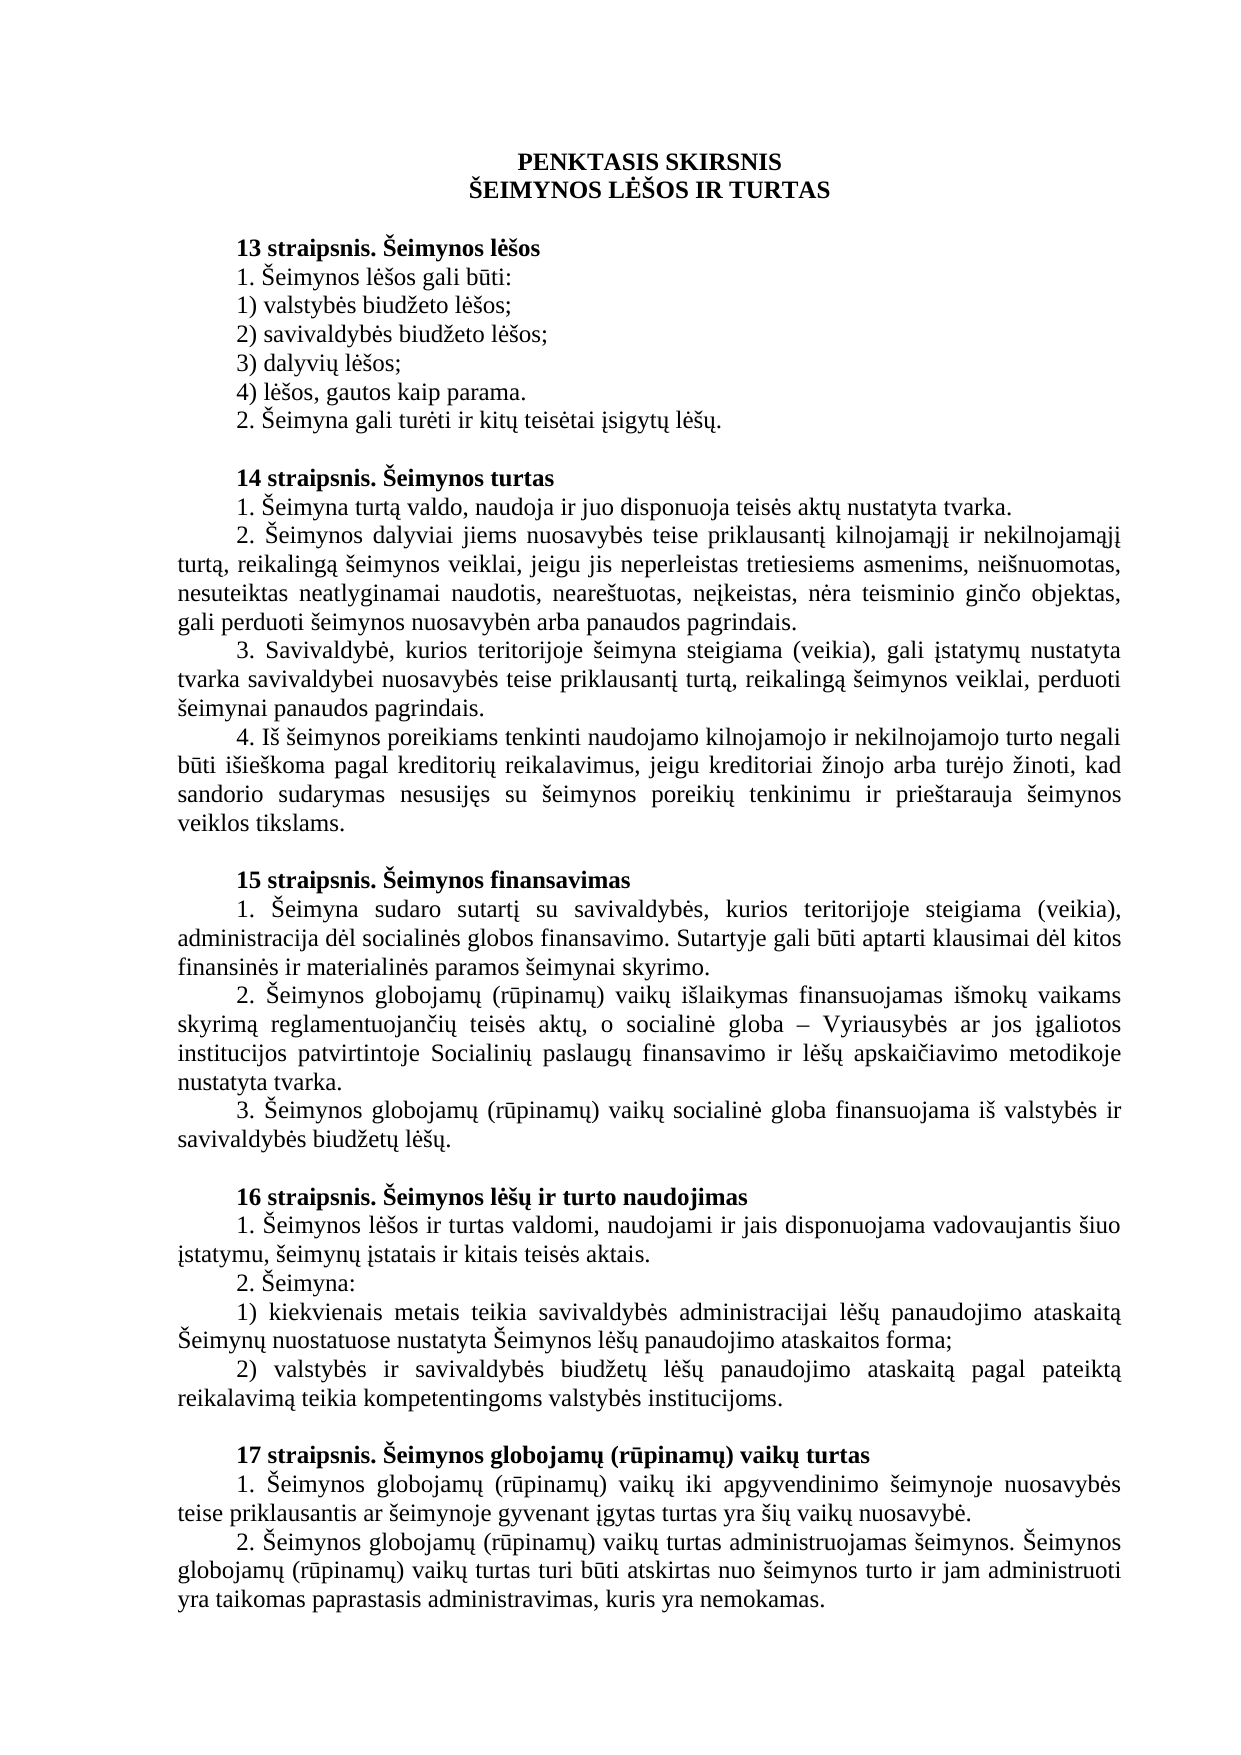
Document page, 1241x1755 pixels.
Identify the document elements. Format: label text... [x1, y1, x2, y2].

text 17 straipsnis. Šeimynos globojamų (rūpinamų) vaikų turtas [177, 1441, 1122, 1469]
text 2) valstybės ir savivaldybės biudžetų lėšų panaudojimo ataskaitą pagal pateiktą reikalavimą teikia kompetentingoms valstybės institucijoms. [177, 1354, 1122, 1412]
text 2. Šeimynos globojamų (rūpinamų) vaikų turtas administruojamas šeimynos. Šeimynos globojamų (rūpinamų) vaikų turtas turi būti atskirtas nuo šeimynos turto ir jam administruoti yra taikomas paprastasis administravimas, kuris yra nemokamas. [177, 1527, 1122, 1613]
text 2. Šeimynos globojamų (rūpinamų) vaikų išlaikymas finansuojamas išmokų vaikams skyrimą reglamentuojančių teisės aktų, o socialinė globa – Vyriausybės ar jos įgaliotos institucijos patvirtintoje Socialinių paslaugų finansavimo ir lėšų apskaičiavimo metodikoje nustatyta tvarka. [177, 981, 1122, 1096]
text 14 straipsnis. Šeimynos turtas [177, 463, 1122, 492]
text 1) valstybės biudžeto lėšos; [177, 291, 1122, 319]
text 1. Šeimynos lėšos gali būti: [177, 262, 1122, 291]
text 4) lėšos, gautos kaip parama. [177, 377, 1122, 406]
text 4. Iš šeimynos poreikiams tenkinti naudojamo kilnojamojo ir nekilnojamojo turto negali būti išieškoma pagal kreditorių reikalavimus, jeigu kreditoriai žinojo arba turėjo žinoti, kad sandorio sudarymas nesusijęs su šeimynos poreikių tenkinimu ir prieštarauja šeimynos veiklos tikslams. [177, 722, 1122, 837]
text 13 straipsnis. Šeimynos lėšos [177, 233, 1122, 262]
text 2. Šeimyna gali turėti ir kitų teisėtai įsigytų lėšų. [177, 406, 1122, 434]
text 15 straipsnis. Šeimynos finansavimas [177, 866, 1122, 894]
text 2. Šeimynos dalyviai jiems nuosavybės teise priklausantį kilnojamąjį ir nekilnojamąjį turtą, reikalingą šeimynos veiklai, jeigu jis neperleistas tretiesiems asmenims, neišnuomotas, nesuteiktas neatlyginamai naudotis, neareštuotas, neįkeistas, nėra teisminio ginčo objektas, gali perduoti šeimynos nuosavybėn arba panaudos pagrindais. [177, 521, 1122, 636]
text ŠEIMYNOS LĖŠOS IR TURTAS [177, 176, 1122, 204]
text 2) savivaldybės biudžeto lėšos; [177, 319, 1122, 348]
text 1. Šeimyna turtą valdo, naudoja ir juo disponuoja teisės aktų nustatyta tvarka. [177, 492, 1122, 521]
text 2. Šeimyna: [177, 1268, 1122, 1297]
text 16 straipsnis. Šeimynos lėšų ir turto naudojimas [177, 1182, 1122, 1211]
text 1. Šeimynos lėšos ir turtas valdomi, naudojami ir jais disponuojama vadovaujantis šiuo įstatymu, šeimynų įstatais ir kitais teisės aktais. [177, 1211, 1122, 1268]
text 3. Savivaldybė, kurios teritorijoje šeimyna steigiama (veikia), gali įstatymų nustatyta tvarka savivaldybei nuosavybės teise priklausantį turtą, reikalingą šeimynos veiklai, perduoti šeimynai panaudos pagrindais. [177, 636, 1122, 722]
text 3. Šeimynos globojamų (rūpinamų) vaikų socialinė globa finansuojama iš valstybės ir savivaldybės biudžetų lėšų. [177, 1096, 1122, 1153]
text 1. Šeimyna sudaro sutartį su savivaldybės, kurios teritorijoje steigiama (veikia), administracija dėl socialinės globos finansavimo. Sutartyje gali būti aptarti klausimai dėl kitos finansinės ir materialinės paramos šeimynai skyrimo. [177, 894, 1122, 981]
text 3) dalyvių lėšos; [177, 348, 1122, 377]
text 1. Šeimynos globojamų (rūpinamų) vaikų iki apgyvendinimo šeimynoje nuosavybės teise priklausantis ar šeimynoje gyvenant įgytas turtas yra šių vaikų nuosavybė. [177, 1469, 1122, 1527]
text 1) kiekvienais metais teikia savivaldybės administracijai lėšų panaudojimo ataskaitą Šeimynų nuostatuose nustatyta Šeimynos lėšų panaudojimo ataskaitos forma; [177, 1297, 1122, 1354]
text PENKTASIS SKIRSNIS [177, 147, 1122, 176]
